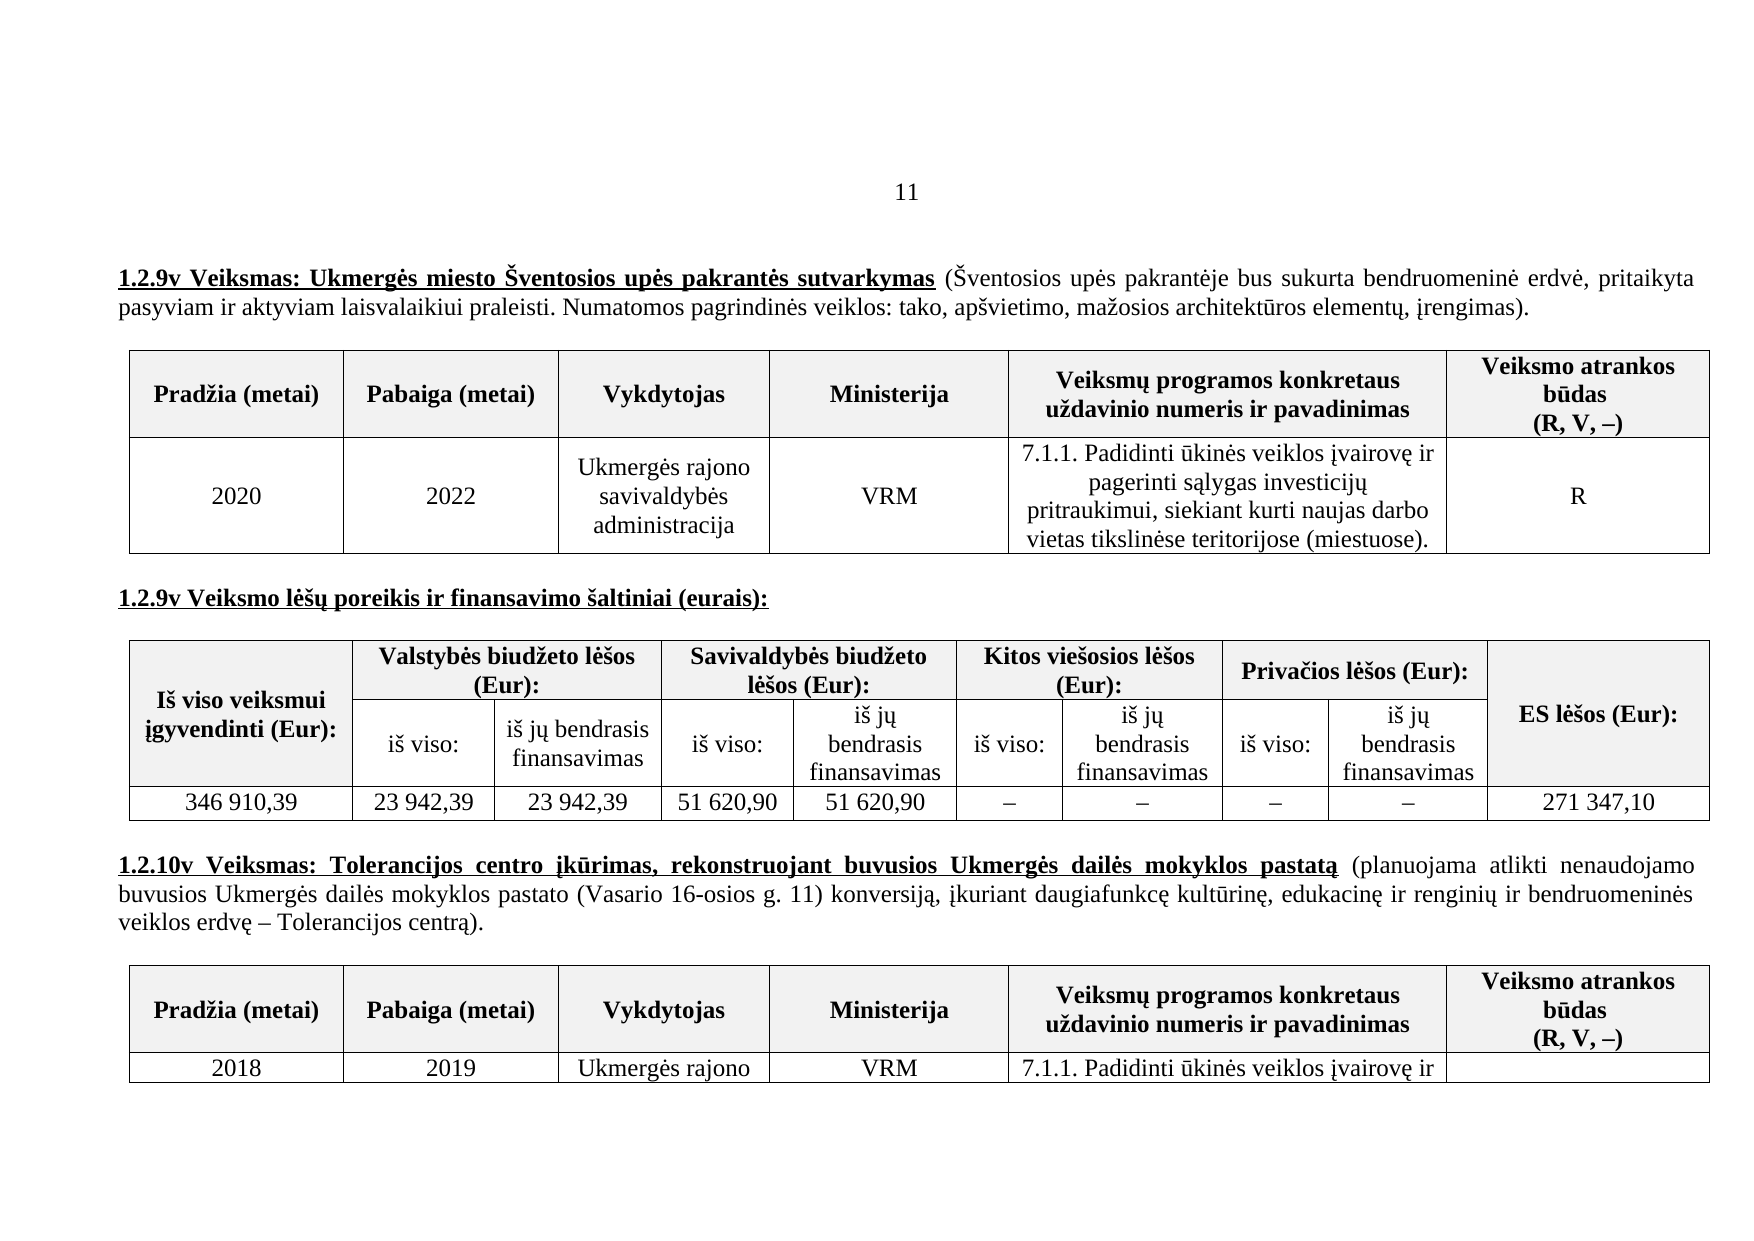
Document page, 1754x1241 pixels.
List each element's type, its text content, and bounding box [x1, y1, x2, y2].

table_cell 23 942,39 [353, 787, 494, 820]
table_header Pabaiga (metai) [344, 351, 558, 437]
table_cell 2018 [130, 1053, 343, 1082]
table_cell iš viso: [353, 700, 494, 786]
table_cell 7.1.1. Padidinti ūkinės veiklos įvairovę ir [1009, 1053, 1446, 1082]
table_header Veiksmų programos konkretaus uždavinio numeris ir pavadinimas [1009, 966, 1446, 1052]
table_cell 23 942,39 [495, 787, 661, 820]
table_header Ministerija [770, 966, 1008, 1052]
table_cell 51 620,90 [662, 787, 793, 820]
table_header Veiksmų programos konkretaus uždavinio numeris ir pavadinimas [1009, 351, 1446, 437]
table_cell 7.1.1. Padidinti ūkinės veiklos įvairovę ir pagerinti sąlygas investicijų pritraukimui, siekiant kurti naujas darbo vietas tikslinėse teritorijose (miestuose). [1009, 438, 1446, 553]
table_cell [1447, 1053, 1709, 1082]
table_header Vykdytojas [559, 351, 769, 437]
table_cell R [1447, 438, 1709, 553]
table_cell 2022 [344, 438, 558, 553]
table_cell – [1223, 787, 1328, 820]
table_header Valstybės biudžeto lėšos (Eur): [353, 641, 661, 699]
table_cell iš viso: [1223, 700, 1328, 786]
table_header Ministerija [770, 351, 1008, 437]
table_cell iš jų bendrasis finansavimas [794, 700, 956, 786]
table_cell iš viso: [662, 700, 793, 786]
table_header Vykdytojas [559, 966, 769, 1052]
table_cell Ukmergės rajono savivaldybės administracija [559, 438, 769, 553]
table_cell – [1063, 787, 1222, 820]
table_cell iš jų bendrasis finansavimas [495, 700, 661, 786]
table_header Pradžia (metai) [130, 351, 343, 437]
table_header ES lėšos (Eur): [1488, 641, 1709, 786]
table_cell 51 620,90 [794, 787, 956, 820]
table_cell iš jų bendrasis finansavimas [1063, 700, 1222, 786]
table_header Kitos viešosios lėšos (Eur): [957, 641, 1222, 699]
table_cell Ukmergės rajono [559, 1053, 769, 1082]
table_header Savivaldybės biudžeto lėšos (Eur): [662, 641, 956, 699]
table_cell – [1329, 787, 1487, 820]
table_cell 2020 [130, 438, 343, 553]
text 1.2.10v Veiksmas: Tolerancijos centro įkūrimas, rekonstruojant buvusios Ukmergės dailės mokyklos pastatą (planuojama atlikti nenaudojamo buvusios Ukmergės dailės mokyklos pastato (Vasario 16-osios g. 11) konversiją, įkuriant daugiafunkcę kultūrinę, edukacinę ir renginių ir bendruomeninės veiklos erdvę – Tolerancijos centrą). [118, 850, 1695, 936]
table_cell – [957, 787, 1062, 820]
table_cell iš jų bendrasis finansavimas [1329, 700, 1487, 786]
table_header Iš viso veiksmui įgyvendinti (Eur): [130, 641, 352, 786]
text 1.2.9v Veiksmo lėšų poreikis ir finansavimo šaltiniai (eurais): [118, 583, 1695, 612]
table_header Privačios lėšos (Eur): [1223, 641, 1487, 699]
table_header Veiksmo atrankos būdas (R, V, –) [1447, 351, 1709, 437]
table_cell VRM [770, 1053, 1008, 1082]
text 1.2.9v Veiksmas: Ukmergės miesto Šventosios upės pakrantės sutvarkymas (Šventosios upės pakrantėje bus sukurta bendruomeninė erdvė, pritaikyta pasyviam ir aktyviam laisvalaikiui praleisti. Numatomos pagrindinės veiklos: tako, apšvietimo, mažosios architektūros elementų, įrengimas). [118, 263, 1695, 321]
table_header Pabaiga (metai) [344, 966, 558, 1052]
table_cell 2019 [344, 1053, 558, 1082]
table_cell VRM [770, 438, 1008, 553]
table_cell iš viso: [957, 700, 1062, 786]
table_cell 271 347,10 [1488, 787, 1709, 820]
table_cell 346 910,39 [130, 787, 352, 820]
table_header Veiksmo atrankos būdas (R, V, –) [1447, 966, 1709, 1052]
table_header Pradžia (metai) [130, 966, 343, 1052]
